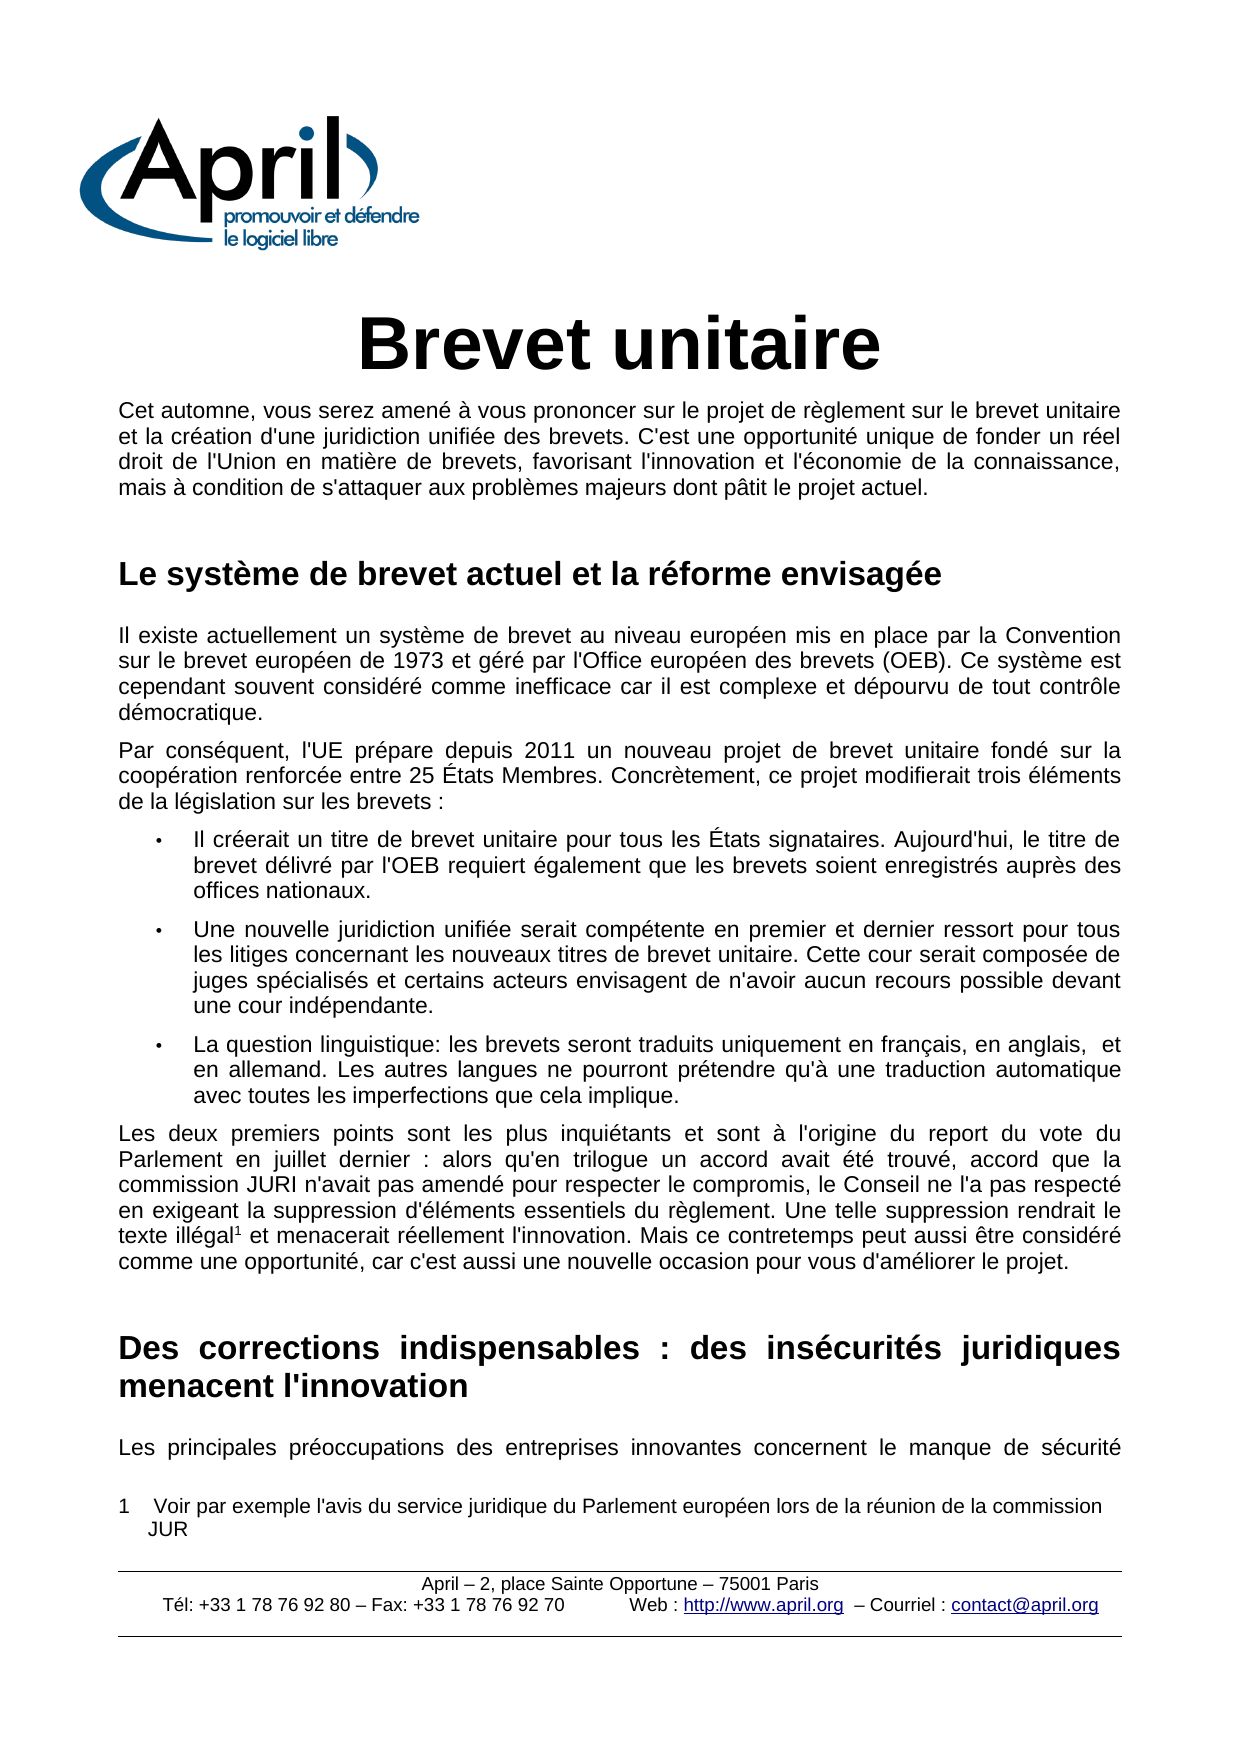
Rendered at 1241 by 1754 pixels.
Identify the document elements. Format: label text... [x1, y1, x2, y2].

subtitle Des corrections indispensables : des insécurités juridiques menacent l'innovation [118, 1329, 1122, 1404]
text Voir par exemple l'avis du service juridique du Parlement européen lors de la réunion de la commission JUR [118, 1495, 1122, 1541]
text Les deux premiers points sont les plus inquiétants et sont à l'origine du report du vote du Parlement en juillet dernier : alors qu'en trilogue un accord avait été trouvé, accord que la commission JURI n'avait pas amendé pour respecter le compromis, le Conseil ne l'a pas respecté en exigeant la suppression d'éléments essentiels du règlement. Une telle suppression rendrait le texte illégal et menacerait réellement l'innovation. Mais ce contretemps peut aussi être considéré comme une opportunité, car c'est aussi une nouvelle occasion pour vous d'améliorer le projet. [118, 1121, 1122, 1274]
text Cet automne, vous serez amené à vous prononcer sur le projet de règlement sur le brevet unitaire et la création d'une juridiction unifiée des brevets. C'est une opportunité unique de fonder un réel droit de l'Union en matière de brevets, favorisant l'innovation et l'économie de la connaissance, mais à condition de s'attaquer aux problèmes majeurs dont pâtit le projet actuel. [118, 398, 1122, 500]
subtitle Le système de brevet actuel et la réforme envisagée [118, 555, 1122, 592]
text Les principales préoccupations des entreprises innovantes concernent le manque de sécurité [118, 1434, 1122, 1460]
text Par conséquent, l'UE prépare depuis 2011 un nouveau projet de brevet unitaire fondé sur la coopération renforcée entre 25 États Membres. Concrètement, ce projet modifierait trois éléments de la législation sur les brevets : [118, 738, 1122, 814]
text Il existe actuellement un système de brevet au niveau européen mis en place par la Convention sur le brevet européen de 1973 et géré par l'Office européen des brevets (OEB). Ce système est cependant souvent considéré comme inefficace car il est complexe et dépourvu de tout contrôle démocratique. [118, 623, 1122, 725]
list Une nouvelle juridiction unifiée serait compétente en premier et dernier ressort pour tous les litiges concernant les nouveaux titres de brevet unitaire. Cette cour serait composée de juges spécialisés et certains acteurs envisagent de n'avoir aucun recours possible devant une cour indépendante. [156, 916, 1122, 1019]
picture [76, 62, 423, 302]
subtitle Brevet unitaire [118, 118, 1122, 385]
list La question linguistique: les brevets seront traduits uniquement en français, en anglais, et en allemand. Les autres langues ne pourront prétendre qu'à une traduction automatique avec toutes les imperfections que cela implique. [156, 1031, 1122, 1108]
list Il créerait un titre de brevet unitaire pour tous les États signataires. Aujourd'hui, le titre de brevet délivré par l'OEB requiert également que les brevets soient enregistrés auprès des offices nationaux. [156, 827, 1122, 904]
